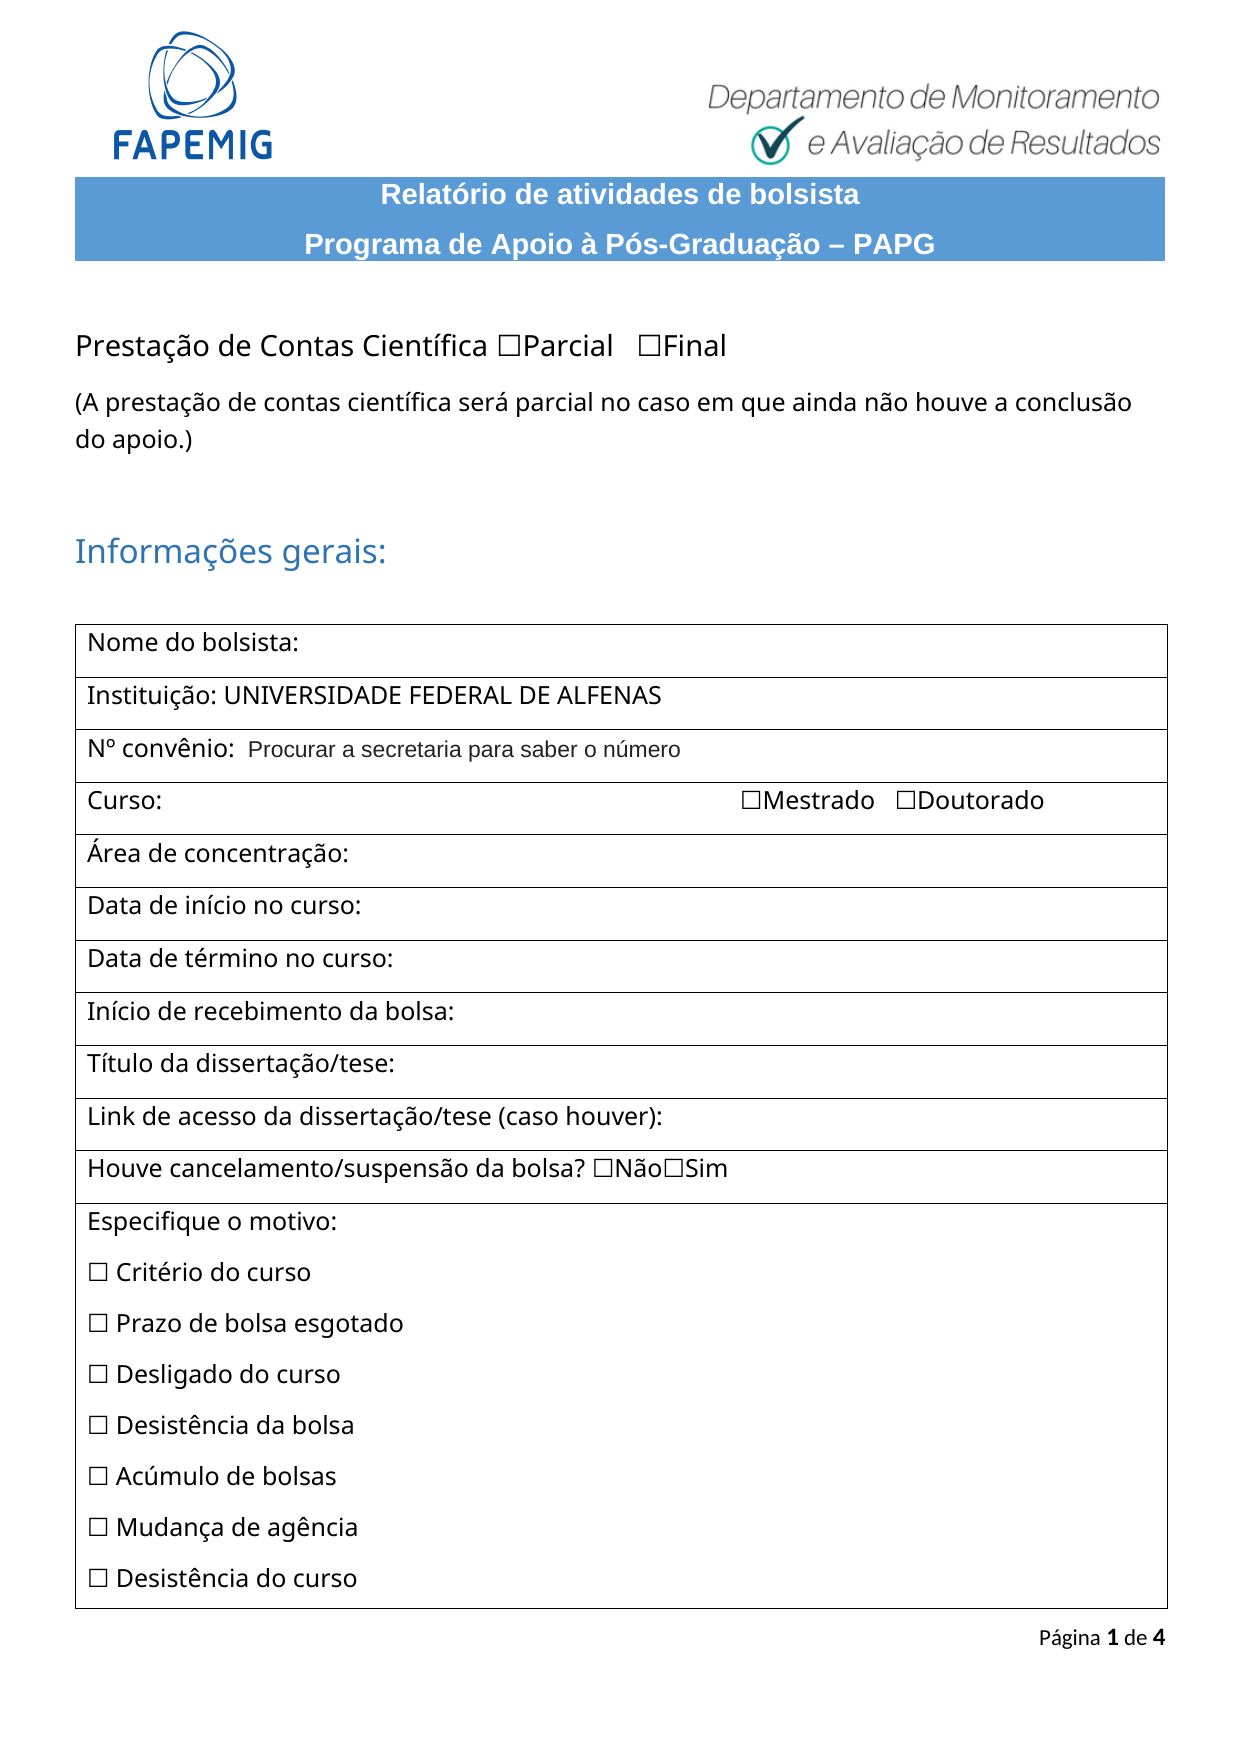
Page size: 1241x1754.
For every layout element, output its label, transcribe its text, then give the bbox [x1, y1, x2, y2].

table_cell Link de acesso da dissertação/tese (caso houver): [76, 1099, 1167, 1150]
subtitle Programa de Apoio à Pós-Graduação – PAPG [75, 227, 1165, 261]
table_cell Título da dissertação/tese: [76, 1046, 1167, 1097]
table_cell Nº convênio: Procurar a secretaria para saber o número [76, 730, 1167, 782]
table_cell Início de recebimento da bolsa: [76, 993, 1167, 1045]
table_cell Data de término no curso: [76, 941, 1167, 992]
picture [111, 27, 274, 164]
table_header Nome do bolsista: [76, 625, 1167, 677]
text (A prestação de contas científica será parcial no caso em que ainda não houve a conclusão do apoio.) [75, 385, 1165, 456]
text Prestação de Contas Científica ☐Parcial ☐Final [75, 325, 1165, 365]
table_cell Data de início no curso: [76, 888, 1167, 939]
subtitle Relatório de atividades de bolsista [75, 177, 1165, 211]
picture [657, 73, 1166, 177]
subtitle Informações gerais: [75, 528, 1165, 573]
table_cell Área de concentração: [76, 835, 1167, 887]
table_cell Especifique o motivo: ☐ Critério do curso ☐ Prazo de bolsa esgotado ☐ Desligado do curso ☐ Desistência da bolsa ☐ Acúmulo de bolsas ☐ Mudança de agência ☐ Desistência do curso [76, 1204, 1167, 1608]
table_cell Houve cancelamento/suspensão da bolsa? ☐Não☐Sim [76, 1151, 1167, 1203]
table_cell Instituição: UNIVERSIDADE FEDERAL DE ALFENAS [76, 678, 1167, 729]
table_cell Curso: ☐Mestrado ☐Doutorado [76, 783, 1167, 834]
